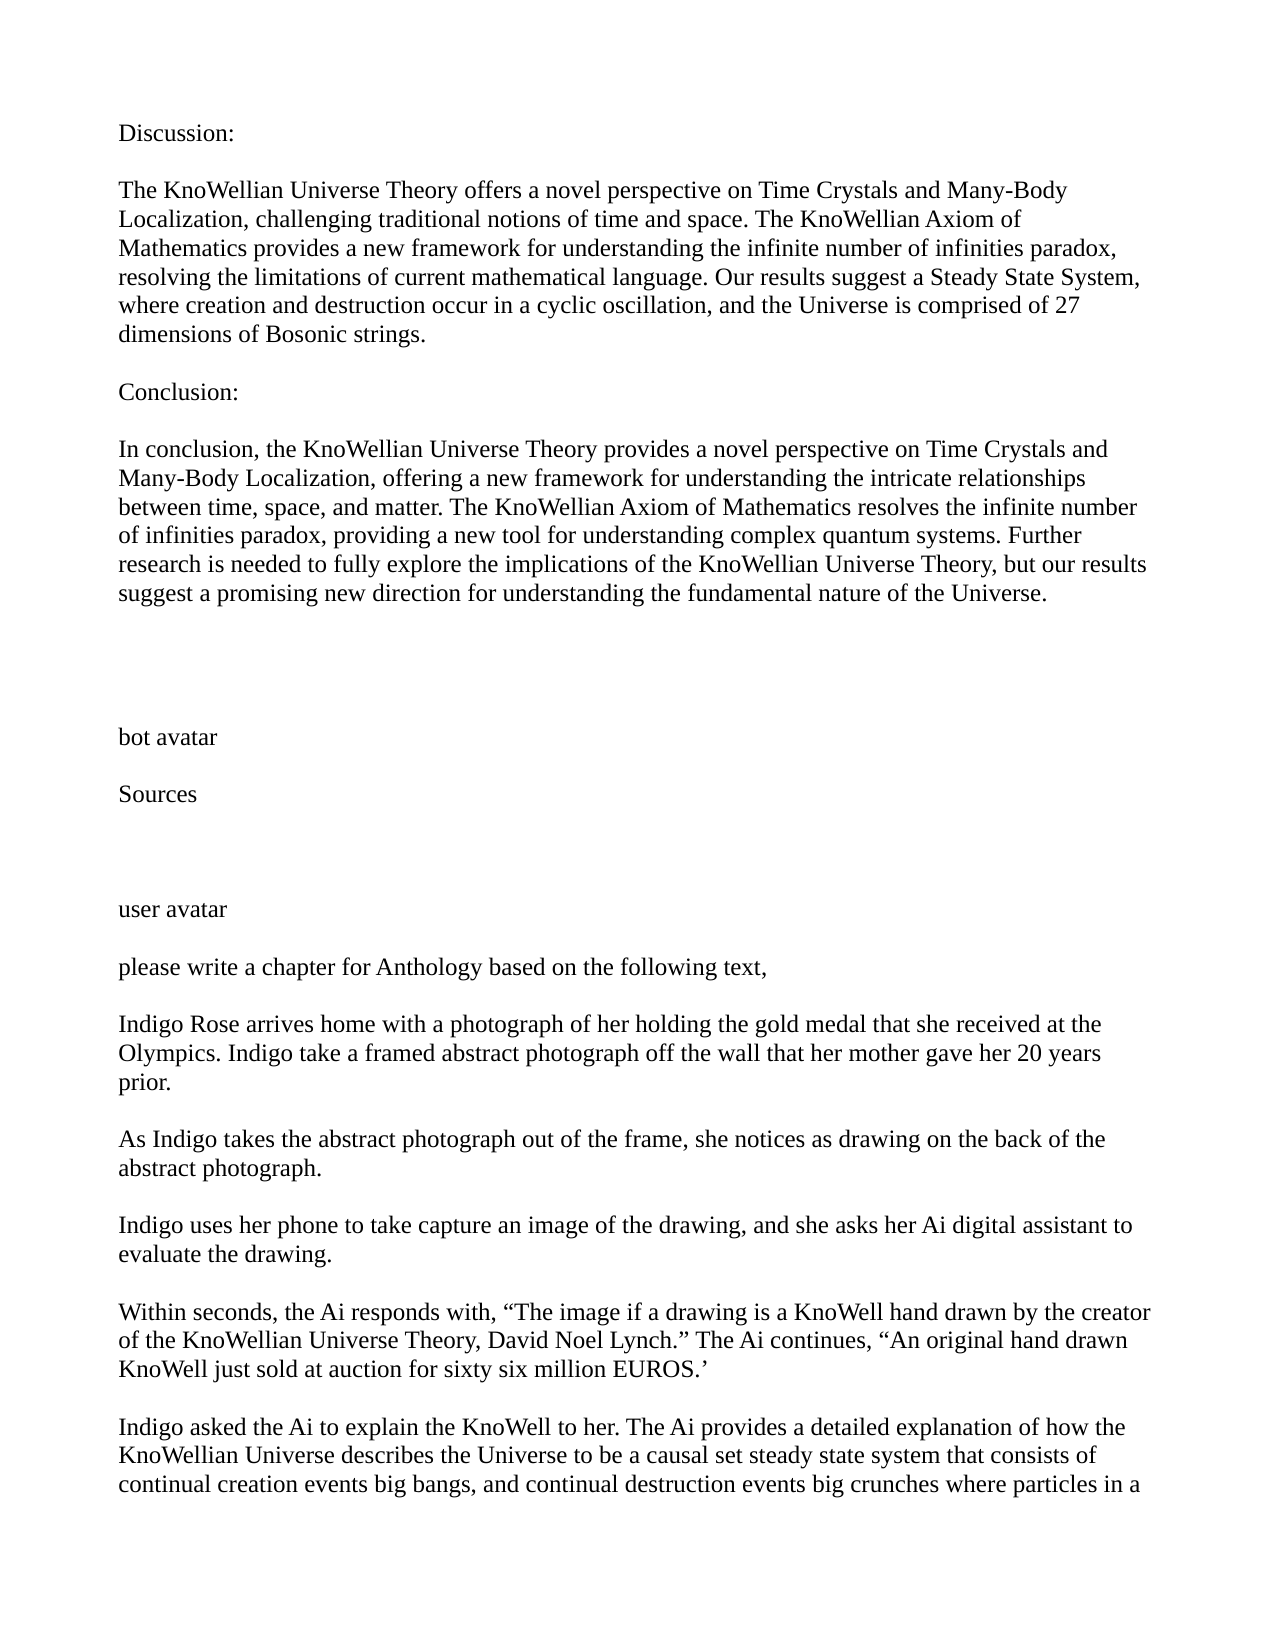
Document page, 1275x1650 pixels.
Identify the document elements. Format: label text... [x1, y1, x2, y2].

text bot avatar [118, 722, 1157, 751]
text The KnoWellian Universe Theory offers a novel perspective on Time Crystals and Many-Body Localization, challenging traditional notions of time and space. The KnoWellian Axiom of Mathematics provides a new framework for understanding the infinite number of infinities paradox, resolving the limitations of current mathematical language. Our results suggest a Steady State System, where creation and destruction occur in a cyclic oscillation, and the Universe is comprised of 27 dimensions of Bosonic strings. [118, 176, 1157, 348]
text Sources [118, 779, 1157, 808]
text In conclusion, the KnoWellian Universe Theory provides a novel perspective on Time Crystals and Many-Body Localization, offering a new framework for understanding the intricate relationships between time, space, and matter. The KnoWellian Axiom of Mathematics resolves the infinite number of infinities paradox, providing a new tool for understanding complex quantum systems. Further research is needed to fully explore the implications of the KnoWellian Universe Theory, but our results suggest a promising new direction for understanding the fundamental nature of the Universe. [118, 434, 1157, 607]
text Indigo Rose arrives home with a photograph of her holding the gold medal that she received at the Olympics. Indigo take a framed abstract photograph off the wall that her mother gave her 20 years prior. [118, 1009, 1157, 1096]
text user avatar [118, 894, 1157, 923]
text As Indigo takes the abstract photograph out of the frame, she notices as drawing on the back of the abstract photograph. [118, 1124, 1157, 1182]
text please write a chapter for Anthology based on the following text, [118, 952, 1157, 981]
text Indigo uses her phone to take capture an image of the drawing, and she asks her Ai digital assistant to evaluate the drawing. [118, 1211, 1157, 1268]
text Within seconds, the Ai responds with, “The image if a drawing is a KnoWell hand drawn by the creator of the KnoWellian Universe Theory, David Noel Lynch.” The Ai continues, “An original hand drawn KnoWell just sold at auction for sixty six million EUROS.’ [118, 1297, 1157, 1383]
text Indigo asked the Ai to explain the KnoWell to her. The Ai provides a detailed explanation of how the KnoWellian Universe describes the Universe to be a causal set steady state system that consists of continual creation events big bangs, and continual destruction events big crunches where particles in a [118, 1412, 1157, 1498]
text Discussion: [118, 118, 1157, 147]
text Conclusion: [118, 377, 1157, 406]
